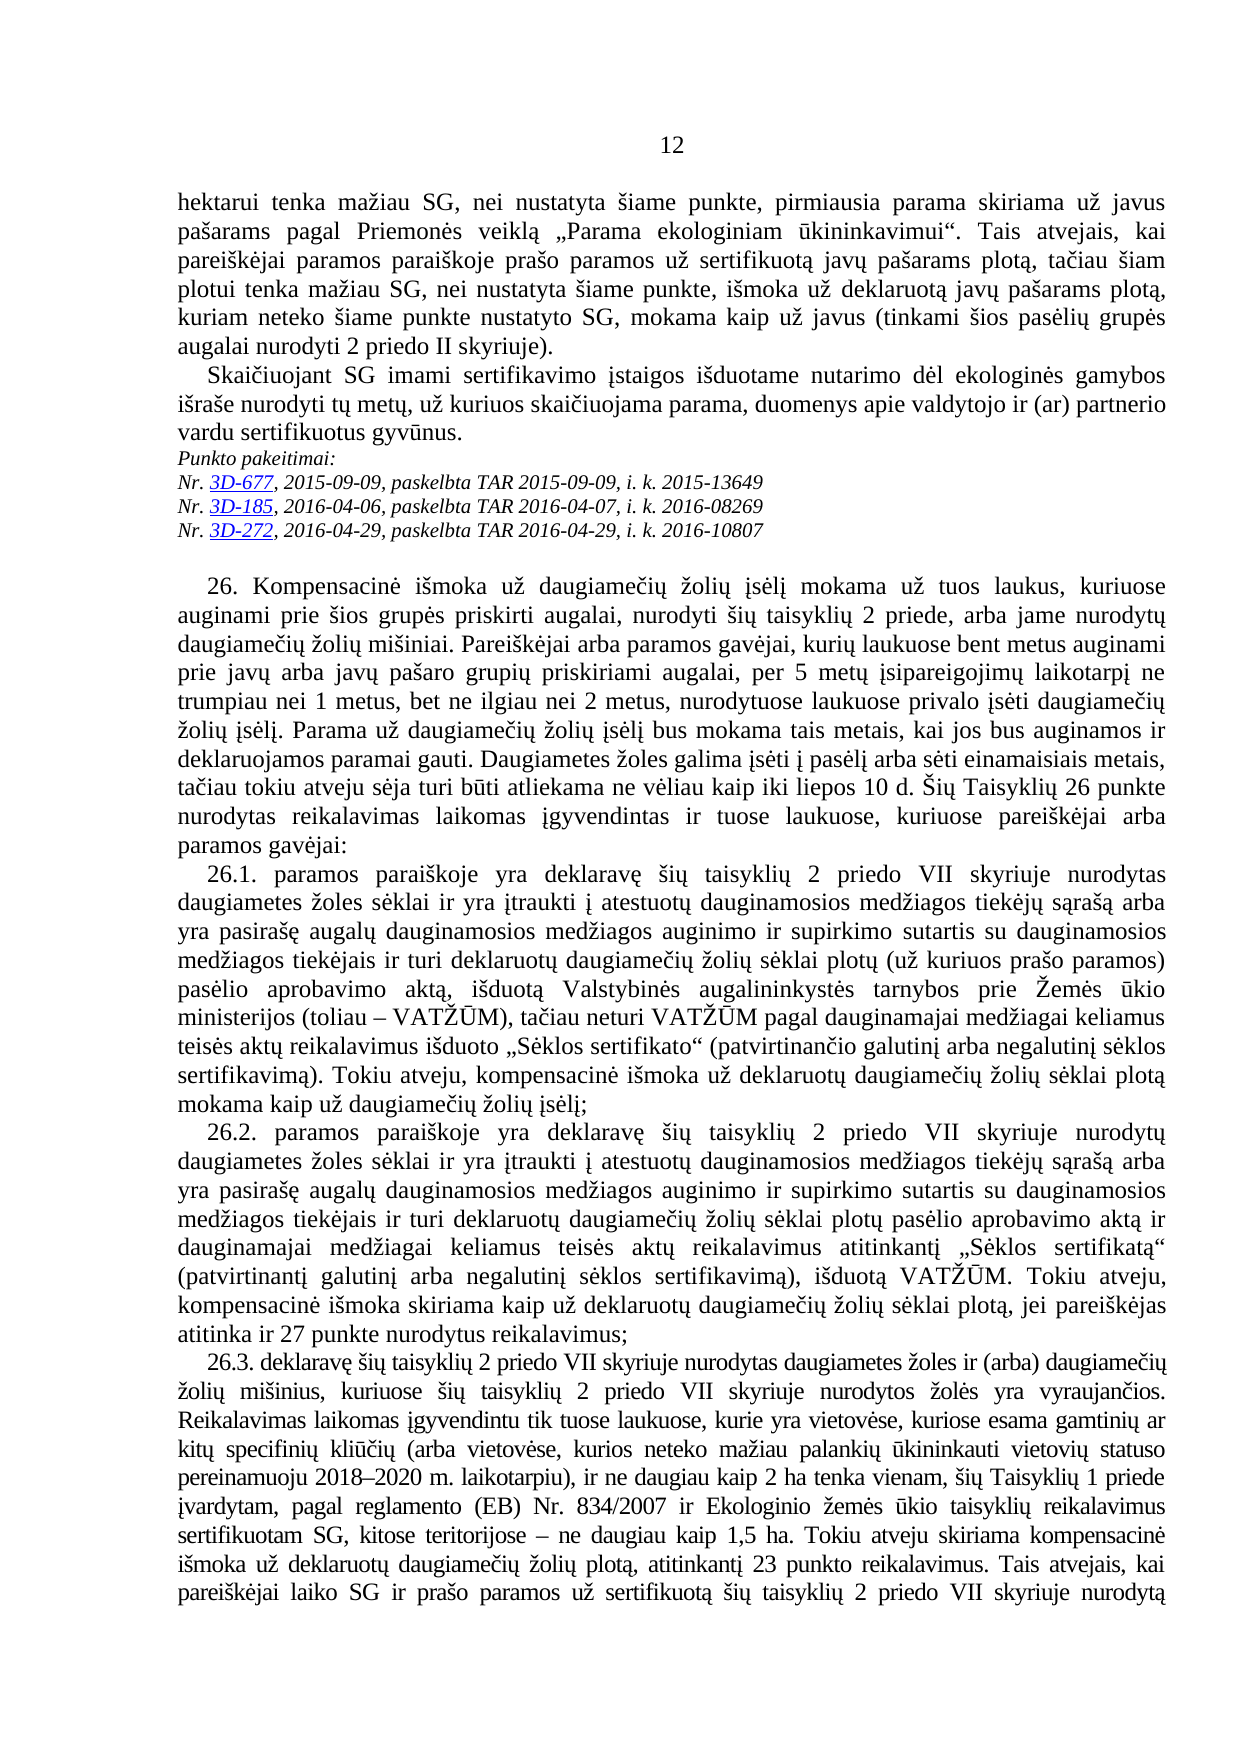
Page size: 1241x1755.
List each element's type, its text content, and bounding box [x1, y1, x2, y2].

text Skaičiuojant SG imami sertifikavimo įstaigos išduotame nutarimo dėl ekologinės gamybos išraše nurodyti tų metų, už kuriuos skaičiuojama parama, duomenys apie valdytojo ir (ar) partnerio vardu sertifikuotus gyvūnus. [177, 360, 1167, 446]
text 26.1. paramos paraiškoje yra deklaravę šių taisyklių 2 priedo VII skyriuje nurodytas daugiametes žoles sėklai ir yra įtraukti į atestuotų dauginamosios medžiagos tiekėjų sąrašą arba yra pasirašę augalų dauginamosios medžiagos auginimo ir supirkimo sutartis su dauginamosios medžiagos tiekėjais ir turi deklaruotų daugiamečių žolių sėklai plotų (už kuriuos prašo paramos) pasėlio aprobavimo aktą, išduotą Valstybinės augalininkystės tarnybos prie Žemės ūkio ministerijos (toliau – VATŽŪM), tačiau neturi VATŽŪM pagal dauginamajai medžiagai keliamus teisės aktų reikalavimus išduoto „Sėklos sertifikato“ (patvirtinančio galutinį arba negalutinį sėklos sertifikavimą). Tokiu atveju, kompensacinė išmoka už deklaruotų daugiamečių žolių sėklai plotą mokama kaip už daugiamečių žolių įsėlį; [177, 859, 1167, 1117]
text 26.2. paramos paraiškoje yra deklaravę šių taisyklių 2 priedo VII skyriuje nurodytų daugiametes žoles sėklai ir yra įtraukti į atestuotų dauginamosios medžiagos tiekėjų sąrašą arba yra pasirašę augalų dauginamosios medžiagos auginimo ir supirkimo sutartis su dauginamosios medžiagos tiekėjais ir turi deklaruotų daugiamečių žolių sėklai plotų pasėlio aprobavimo aktą ir dauginamajai medžiagai keliamus teisės aktų reikalavimus atitinkantį „Sėklos sertifikatą“ (patvirtinantį galutinį arba negalutinį sėklos sertifikavimą), išduotą VATŽŪM. Tokiu atveju, kompensacinė išmoka skiriama kaip už deklaruotų daugiamečių žolių sėklai plotą, jei pareiškėjas atitinka ir 27 punkte nurodytus reikalavimus; [177, 1117, 1167, 1347]
text 26.3. deklaravę šių taisyklių 2 priedo VII skyriuje nurodytas daugiametes žoles ir (arba) daugiamečių žolių mišinius, kuriuose šių taisyklių 2 priedo VII skyriuje nurodytos žolės yra vyraujančios. Reikalavimas laikomas įgyvendintu tik tuose laukuose, kurie yra vietovėse, kuriose esama gamtinių ar kitų specifinių kliūčių (arba vietovėse, kurios neteko mažiau palankių ūkininkauti vietovių statuso pereinamuoju 2018–2020 m. laikotarpiu), ir ne daugiau kaip 2 ha tenka vienam, šių Taisyklių 1 priede įvardytam, pagal reglamento (EB) Nr. 834/2007 ir Ekologinio žemės ūkio taisyklių reikalavimus sertifikuotam SG, kitose teritorijose – ne daugiau kaip 1,5 ha. Tokiu atveju skiriama kompensacinė išmoka už deklaruotų daugiamečių žolių plotą, atitinkantį 23 punkto reikalavimus. Tais atvejais, kai pareiškėjai laiko SG ir prašo paramos už sertifikuotą šių taisyklių 2 priedo VII skyriuje nurodytą [177, 1347, 1167, 1606]
text Nr. 3D-677, 2015-09-09, paskelbta TAR 2015-09-09, i. k. 2015-13649 [177, 470, 1167, 494]
text hektarui tenka mažiau SG, nei nustatyta šiame punkte, pirmiausia parama skiriama už javus pašarams pagal Priemonės veiklą „Parama ekologiniam ūkininkavimui“. Tais atvejais, kai pareiškėjai paramos paraiškoje prašo paramos už sertifikuotą javų pašarams plotą, tačiau šiam plotui tenka mažiau SG, nei nustatyta šiame punkte, išmoka už deklaruotą javų pašarams plotą, kuriam neteko šiame punkte nustatyto SG, mokama kaip už javus (tinkami šios pasėlių grupės augalai nurodyti 2 priedo II skyriuje). [177, 187, 1167, 360]
text 26. Kompensacinė išmoka už daugiamečių žolių įsėlį mokama už tuos laukus, kuriuose auginami prie šios grupės priskirti augalai, nurodyti šių taisyklių 2 priede, arba jame nurodytų daugiamečių žolių mišiniai. Pareiškėjai arba paramos gavėjai, kurių laukuose bent metus auginami prie javų arba javų pašaro grupių priskiriami augalai, per 5 metų įsipareigojimų laikotarpį ne trumpiau nei 1 metus, bet ne ilgiau nei 2 metus, nurodytuose laukuose privalo įsėti daugiamečių žolių įsėlį. Parama už daugiamečių žolių įsėlį bus mokama tais metais, kai jos bus auginamos ir deklaruojamos paramai gauti. Daugiametes žoles galima įsėti į pasėlį arba sėti einamaisiais metais, tačiau tokiu atveju sėja turi būti atliekama ne vėliau kaip iki liepos 10 d. Šių Taisyklių 26 punkte nurodytas reikalavimas laikomas įgyvendintas ir tuose laukuose, kuriuose pareiškėjai arba paramos gavėjai: [177, 571, 1167, 859]
text Punkto pakeitimai: [177, 446, 1167, 470]
text Nr. 3D-185, 2016-04-06, paskelbta TAR 2016-04-07, i. k. 2016-08269 [177, 494, 1167, 518]
text Nr. 3D-272, 2016-04-29, paskelbta TAR 2016-04-29, i. k. 2016-10807 [177, 518, 1167, 542]
